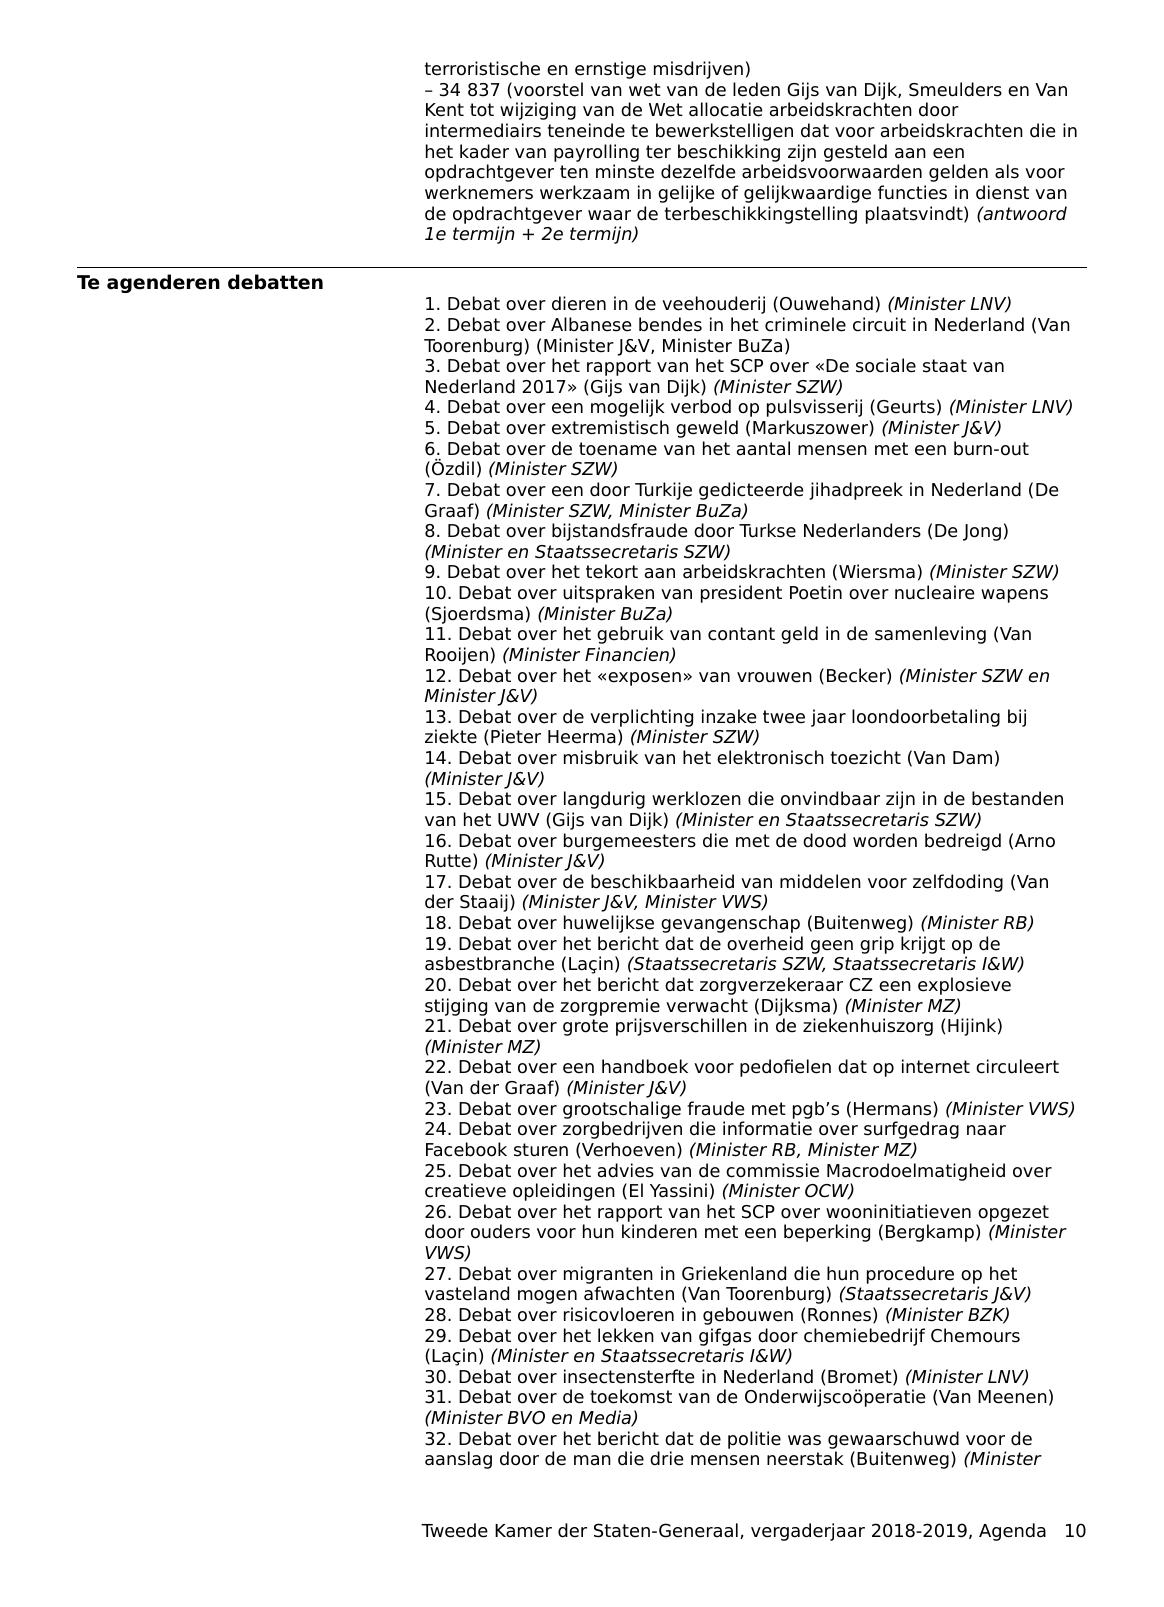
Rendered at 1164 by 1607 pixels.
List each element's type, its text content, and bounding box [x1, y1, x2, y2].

table_cell [401, 583, 418, 624]
table_cell [77, 1202, 401, 1264]
table_cell [401, 439, 418, 480]
table_cell [401, 831, 418, 872]
table_cell [401, 521, 418, 562]
table_cell 26. Debat over het rapport van het SCP over wooninitiatieven opgezet door ouders voor hun kinderen met een beperking (Bergkamp) (Minister VWS) [418, 1202, 1087, 1264]
table_cell [401, 934, 418, 975]
table_cell [401, 624, 418, 666]
table_cell [77, 913, 401, 934]
table_cell 5. Debat over extremistisch geweld (Markuszower) (Minister J&V) [418, 418, 1087, 439]
table_cell [77, 315, 401, 356]
table_cell 21. Debat over grote prijsverschillen in de ziekenhuiszorg (Hijink) (Minister MZ) [418, 1016, 1087, 1057]
table_cell – 34 837 (voorstel van wet van de leden Gijs van Dijk, Smeulders en Van Kent tot wijziging van de Wet allocatie arbeidskrachten door intermediairs teneinde te bewerkstelligen dat voor arbeidskrachten die in het kader van payrolling ter beschikking zijn gesteld aan een opdrachtgever ten minste dezelfde arbeidsvoorwaarden gelden als voor werknemers werkzaam in gelijke of gelijkwaardige functies in dienst van de opdrachtgever waar de terbeschikkingstelling plaatsvindt) (antwoord 1e termijn + 2e termijn) [418, 80, 1087, 245]
table_cell 6. Debat over de toename van het aantal mensen met een burn-out (Özdil) (Minister SZW) [418, 439, 1087, 480]
table_cell [77, 666, 401, 707]
table_cell [401, 707, 418, 748]
table_cell [77, 1326, 401, 1367]
table_cell [401, 59, 418, 80]
table_cell 14. Debat over misbruik van het elektronisch toezicht (Van Dam) (Minister J&V) [418, 748, 1087, 789]
table_cell 17. Debat over de beschikbaarheid van middelen voor zelfdoding (Van der Staaij) (Minister J&V, Minister VWS) [418, 872, 1087, 913]
table_cell 10. Debat over uitspraken van president Poetin over nucleaire wapens (Sjoerdsma) (Minister BuZa) [418, 583, 1087, 624]
table_cell 31. Debat over de toekomst van de Onderwijscoöperatie (Van Meenen) (Minister BVO en Media) [418, 1388, 1087, 1429]
table_cell 22. Debat over een handboek voor pedofielen dat op internet circuleert (Van der Graaf) (Minister J&V) [418, 1058, 1087, 1099]
table_cell [401, 1305, 418, 1326]
table_cell [77, 1119, 401, 1161]
table_cell [401, 1058, 418, 1099]
table_cell 23. Debat over grootschalige fraude met pgb’s (Hermans) (Minister VWS) [418, 1099, 1087, 1119]
table_cell [77, 1161, 401, 1202]
table_cell [77, 80, 401, 245]
table_cell [401, 294, 418, 315]
table_cell 27. Debat over migranten in Griekenland die hun procedure op het vasteland mogen afwachten (Van Toorenburg) (Staatssecretaris J&V) [418, 1264, 1087, 1305]
table_cell 24. Debat over zorgbedrijven die informatie over surfgedrag naar Facebook sturen (Verhoeven) (Minister RB, Minister MZ) [418, 1119, 1087, 1161]
table_cell [401, 398, 418, 418]
table_cell [77, 398, 401, 418]
table_cell 15. Debat over langdurig werklozen die onvindbaar zijn in de bestanden van het UWV (Gijs van Dijk) (Minister en Staatssecretaris SZW) [418, 789, 1087, 831]
table_header Te agenderen debatten [77, 268, 401, 294]
table_cell [77, 789, 401, 831]
table_cell [401, 1367, 418, 1387]
table_cell 9. Debat over het tekort aan arbeidskrachten (Wiersma) (Minister SZW) [418, 563, 1087, 583]
table_cell 12. Debat over het «exposen» van vrouwen (Becker) (Minister SZW en Minister J&V) [418, 666, 1087, 707]
table_cell [77, 1099, 401, 1119]
table_cell 2. Debat over Albanese bendes in het criminele circuit in Nederland (Van Toorenburg) (Minister J&V, Minister BuZa) [418, 315, 1087, 356]
table_cell [401, 913, 418, 934]
table_cell [401, 80, 418, 245]
table_cell 8. Debat over bijstandsfraude door Turkse Nederlanders (De Jong) (Minister en Staatssecretaris SZW) [418, 521, 1087, 562]
table_cell 16. Debat over burgemeesters die met de dood worden bedreigd (Arno Rutte) (Minister J&V) [418, 831, 1087, 872]
table_cell [77, 418, 401, 439]
table_cell 13. Debat over de verplichting inzake twee jaar loondoorbetaling bij ziekte (Pieter Heerma) (Minister SZW) [418, 707, 1087, 748]
table_cell [77, 1264, 401, 1305]
table_cell [77, 934, 401, 975]
table_cell 11. Debat over het gebruik van contant geld in de samenleving (Van Rooijen) (Minister Financien) [418, 624, 1087, 666]
table_cell 20. Debat over het bericht dat zorgverzekeraar CZ een explosieve stijging van de zorgpremie verwacht (Dijksma) (Minister MZ) [418, 975, 1087, 1016]
table_cell 18. Debat over huwelijkse gevangenschap (Buitenweg) (Minister RB) [418, 913, 1087, 934]
table_cell 3. Debat over het rapport van het SCP over «De sociale staat van Nederland 2017» (Gijs van Dijk) (Minister SZW) [418, 356, 1087, 397]
table_cell [401, 1161, 418, 1202]
table_cell [77, 1367, 401, 1387]
table_cell [77, 521, 401, 562]
table_cell [401, 748, 418, 789]
table_cell [77, 1058, 401, 1099]
table_cell [77, 356, 401, 397]
table_cell [401, 789, 418, 831]
table_cell [401, 1099, 418, 1119]
table_cell 32. Debat over het bericht dat de politie was gewaarschuwd voor de aanslag door de man die drie mensen neerstak (Buitenweg) (Minister [418, 1429, 1087, 1470]
table_cell [401, 418, 418, 439]
table_cell [77, 872, 401, 913]
table_cell [77, 831, 401, 872]
table_cell 7. Debat over een door Turkije gedicteerde jihadpreek in Nederland (De Graaf) (Minister SZW, Minister BuZa) [418, 480, 1087, 521]
table_cell 30. Debat over insectensterfte in Nederland (Bromet) (Minister LNV) [418, 1367, 1087, 1387]
table_cell [77, 294, 401, 315]
table_cell [401, 666, 418, 707]
table_cell [401, 1429, 418, 1470]
table_cell [77, 1388, 401, 1429]
table_cell [77, 1016, 401, 1057]
table_cell 1. Debat over dieren in de veehouderij (Ouwehand) (Minister LNV) [418, 294, 1087, 315]
table_cell [77, 563, 401, 583]
table_cell [77, 748, 401, 789]
table_cell [77, 583, 401, 624]
table_cell [401, 356, 418, 397]
table_cell [401, 1388, 418, 1429]
table_cell [77, 1305, 401, 1326]
table_cell [77, 975, 401, 1016]
table_cell [401, 1016, 418, 1057]
table_cell [77, 480, 401, 521]
table_cell [401, 1264, 418, 1305]
table_header [418, 268, 1087, 294]
table_cell [401, 975, 418, 1016]
table_cell [401, 563, 418, 583]
table_cell 29. Debat over het lekken van gifgas door chemiebedrijf Chemours (Laçin) (Minister en Staatssecretaris I&W) [418, 1326, 1087, 1367]
table_cell 4. Debat over een mogelijk verbod op pulsvisserij (Geurts) (Minister LNV) [418, 398, 1087, 418]
table_header [401, 268, 418, 294]
table_cell 19. Debat over het bericht dat de overheid geen grip krijgt op de asbestbranche (Laçin) (Staatssecretaris SZW, Staatssecretaris I&W) [418, 934, 1087, 975]
table_cell 25. Debat over het advies van de commissie Macrodoelmatigheid over creatieve opleidingen (El Yassini) (Minister OCW) [418, 1161, 1087, 1202]
table_cell [401, 1119, 418, 1161]
table_cell [77, 707, 401, 748]
table_cell [401, 1202, 418, 1264]
table_cell [77, 439, 401, 480]
table_cell [77, 1429, 401, 1470]
table_cell [401, 315, 418, 356]
table_cell [401, 872, 418, 913]
table_cell [77, 59, 401, 80]
table_cell terroristische en ernstige misdrijven) [418, 59, 1087, 80]
table_cell [77, 624, 401, 666]
table_cell [401, 1326, 418, 1367]
table_cell [401, 480, 418, 521]
table_cell 28. Debat over risicovloeren in gebouwen (Ronnes) (Minister BZK) [418, 1305, 1087, 1326]
